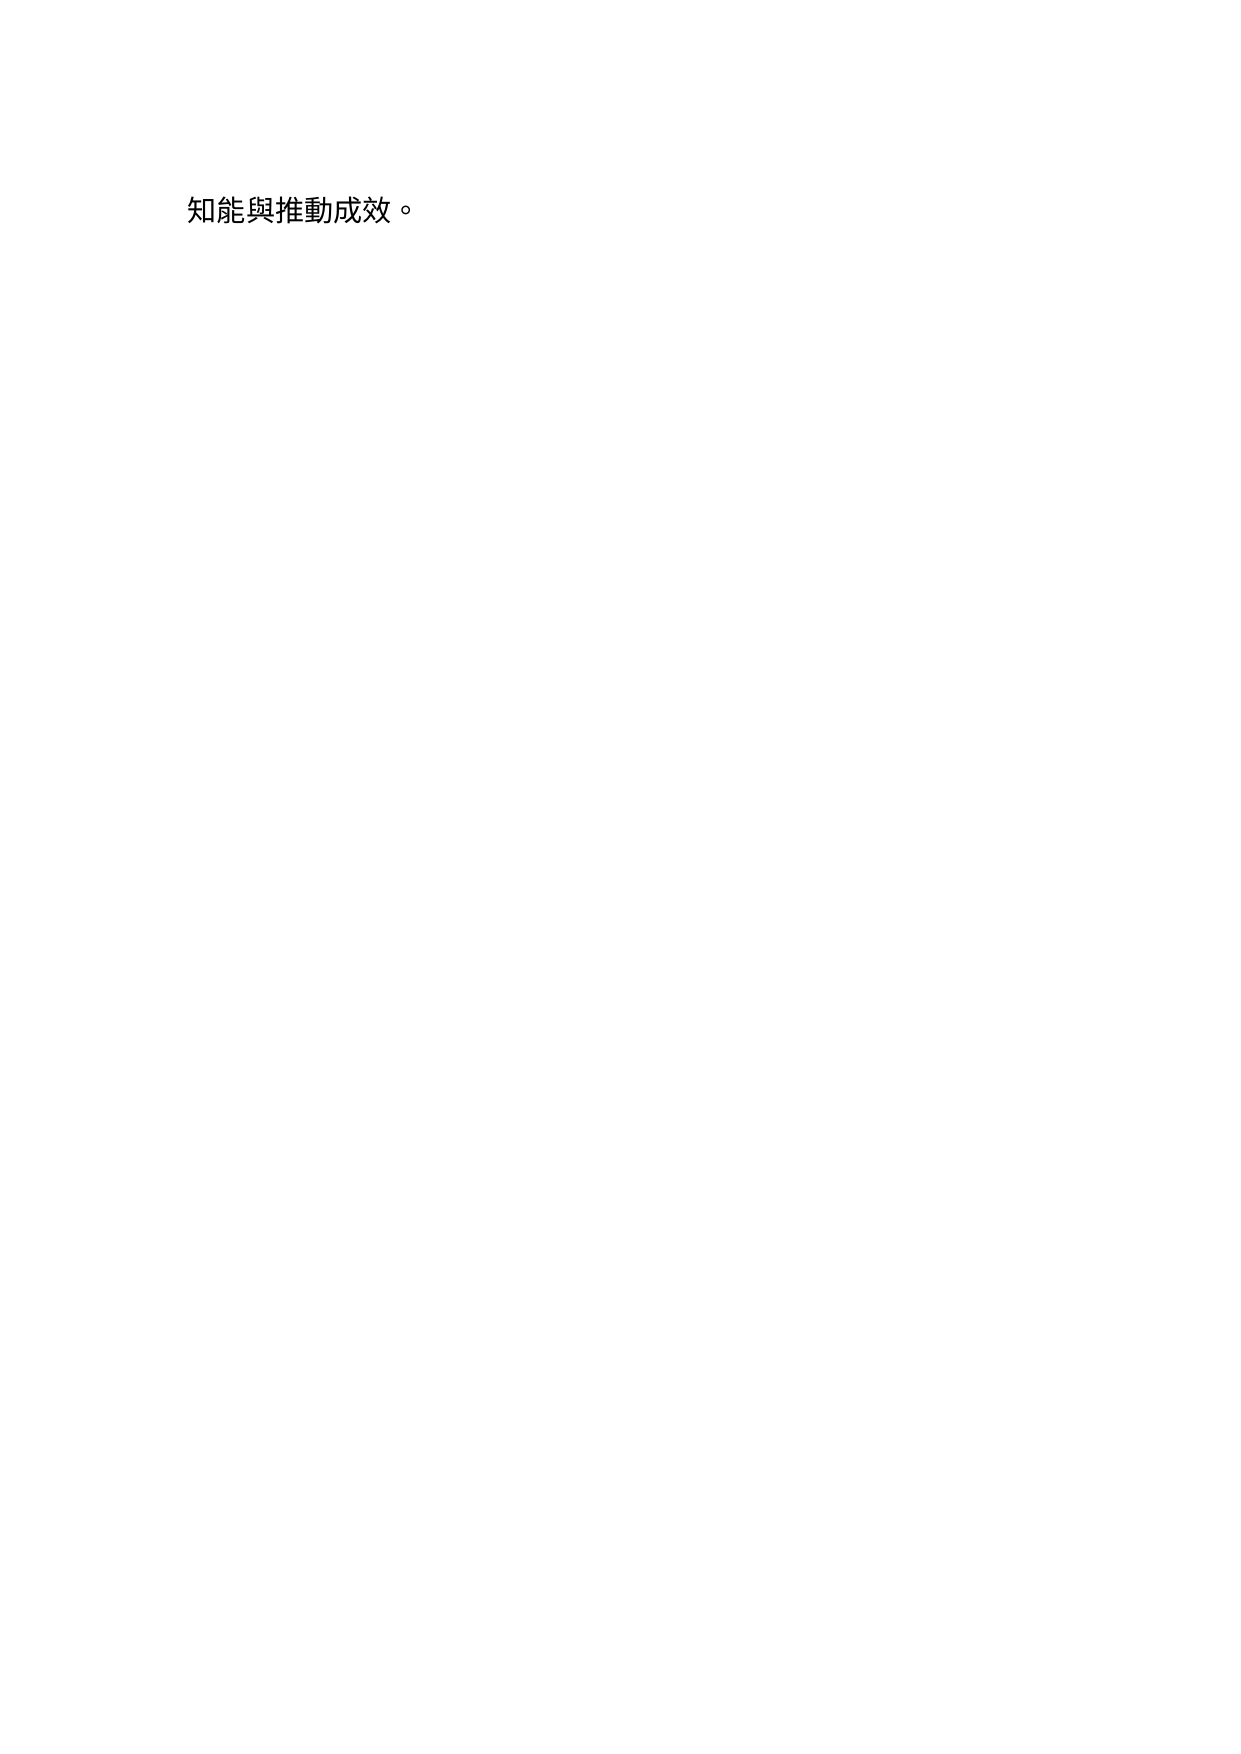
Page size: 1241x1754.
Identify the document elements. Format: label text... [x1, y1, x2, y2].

text 知能與推動成效。 [187, 164, 1053, 239]
